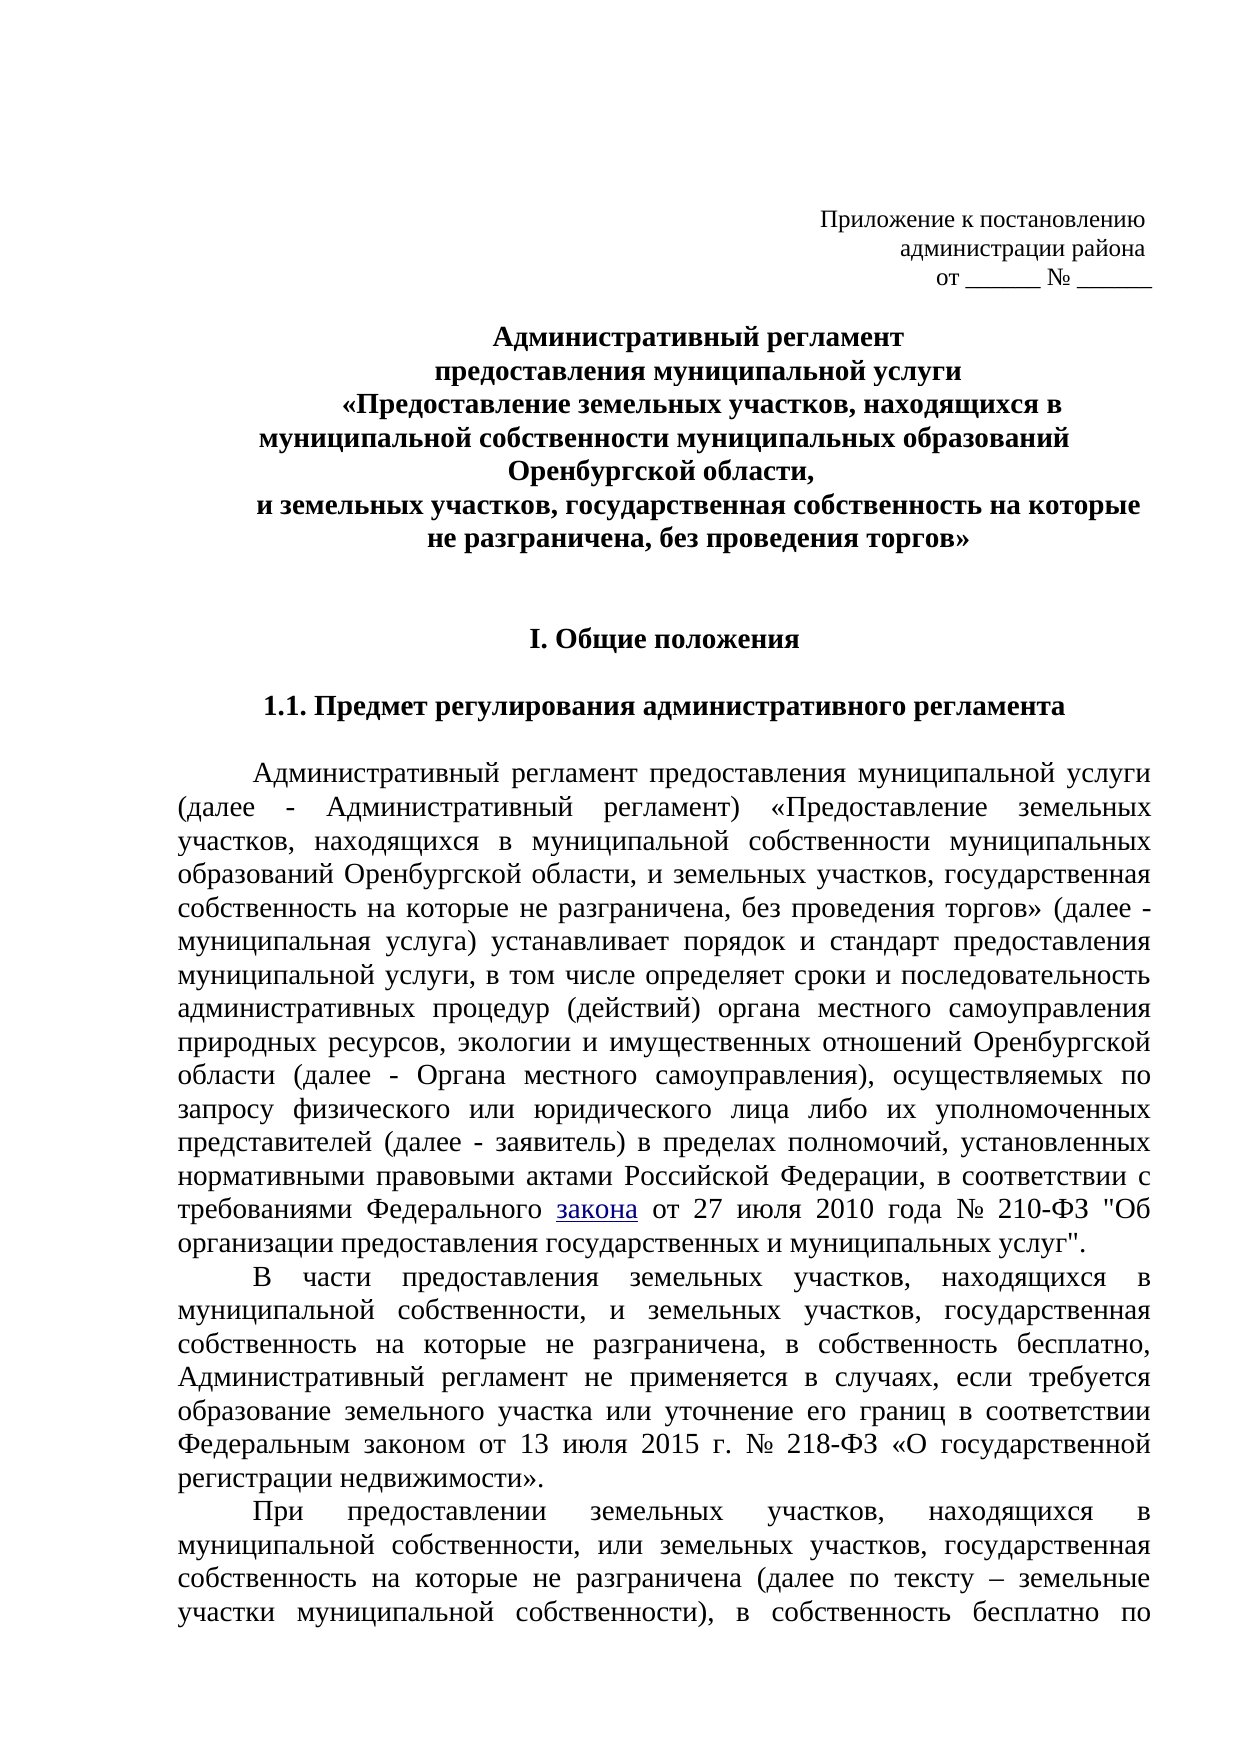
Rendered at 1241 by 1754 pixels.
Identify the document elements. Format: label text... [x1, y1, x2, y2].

text При предоставлении земельных участков, находящихся в муниципальной собственности, или земельных участков, государственная собственность на которые не разграничена (далее по тексту – земельные участки муниципальной собственности), в собственность бесплатно по [177, 1493, 1152, 1628]
title I. Общие положения [177, 621, 1152, 655]
text и земельных участков, государственная собственность на которые [177, 487, 1152, 521]
text В части предоставления земельных участков, находящихся в муниципальной собственности, и земельных участков, государственная собственность на которые не разграничена, в собственность бесплатно, Административный регламент не применяется в случаях, если требуется образование земельного участка или уточнение его границ в соответствии Федеральным законом от 13 июля 2015 г. № 218-ФЗ «О государственной регистрации недвижимости». [177, 1259, 1152, 1493]
text Приложение к постановлению [177, 204, 1152, 233]
text Административный регламент [177, 319, 1152, 353]
text администрации района [177, 233, 1152, 262]
text не разграничена, без проведения торгов» [177, 521, 1152, 554]
text Административный регламент предоставления муниципальной услуги (далее - Административный регламент) «Предоставление земельных участков, находящихся в муниципальной собственности муниципальных образований Оренбургской области, и земельных участков, государственная собственность на которые не разграничена, без проведения торгов» (далее - муниципальная услуга) устанавливает порядок и стандарт предоставления муниципальной услуги, в том числе определяет сроки и последовательность административных процедур (действий) органа местного самоуправления природных ресурсов, экологии и имущественных отношений Оренбургской области (далее - Органа местного самоуправления), осуществляемых по запросу физического или юридического лица либо их уполномоченных представителей (далее - заявитель) в пределах полномочий, установленных нормативными правовыми актами Российской Федерации, в соответствии с требованиями Федерального закона от 27 июля 2010 года № 210-ФЗ "Об организации предоставления государственных и муниципальных услуг". [177, 756, 1152, 1259]
title 1.1. Предмет регулирования административного регламента [177, 688, 1152, 722]
text «Предоставление земельных участков, находящихся в муниципальной собственности муниципальных образований Оренбургской области, [177, 386, 1152, 487]
text предоставления муниципальной услуги [177, 353, 1152, 386]
text от ______ № ______ [177, 262, 1152, 291]
